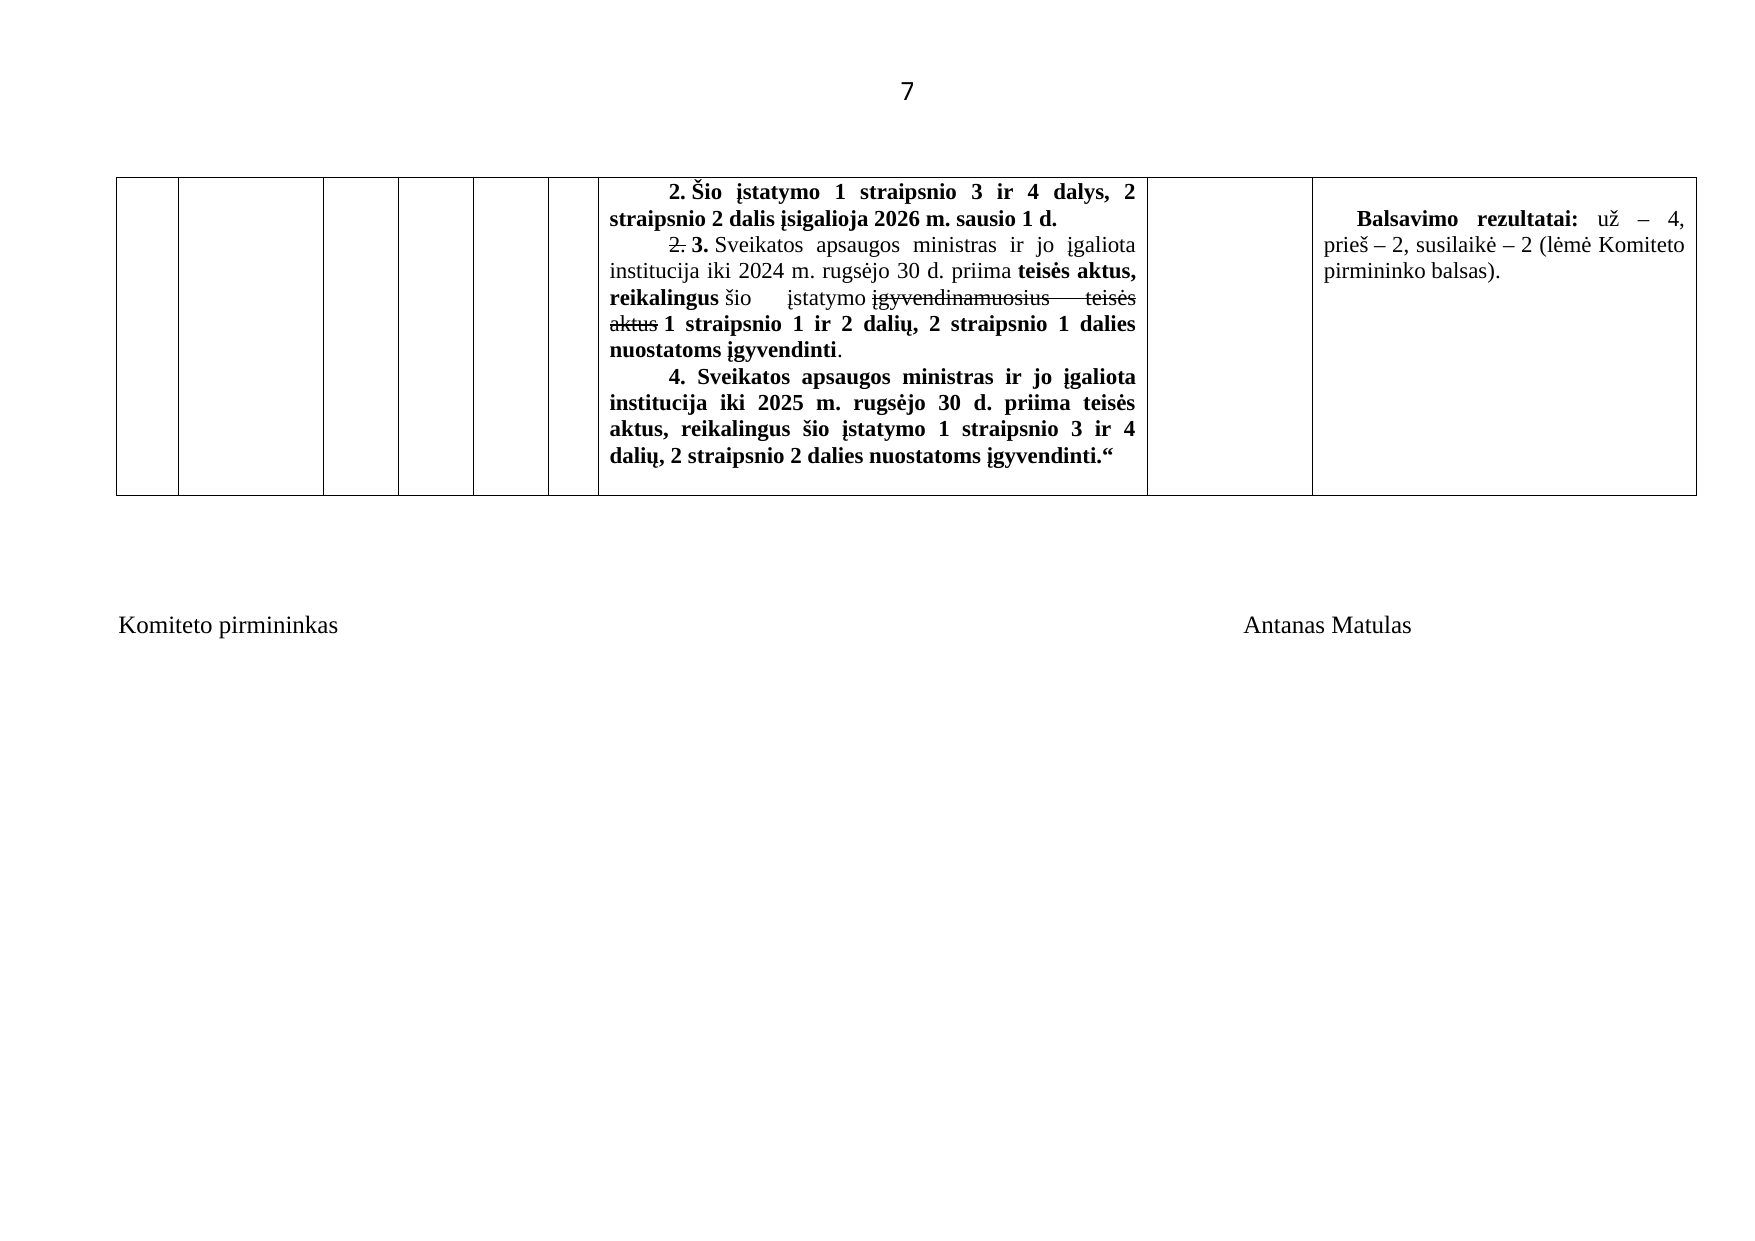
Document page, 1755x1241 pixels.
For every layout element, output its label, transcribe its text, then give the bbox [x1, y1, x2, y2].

table_cell [474, 178, 548, 494]
table_cell [324, 178, 398, 494]
table_cell [549, 178, 598, 494]
table_cell [1148, 178, 1312, 494]
table_cell 2. Šio įstatymo 1 straipsnio 3 ir 4 dalys, 2 straipsnio 2 dalis įsigalioja 2026 m. sausio 1 d. 2. 3. Sveikatos apsaugos ministras ir jo įgaliota institucija iki 2024 m. rugsėjo 30 d. priima teisės aktus, reikalingus šio įstatymo įgyvendinamuosius teisės aktus 1 straipsnio 1 ir 2 dalių, 2 straipsnio 1 dalies nuostatoms įgyvendinti. 4. Sveikatos apsaugos ministras ir jo įgaliota institucija iki 2025 m. rugsėjo 30 d. priima teisės aktus, reikalingus šio įstatymo 1 straipsnio 3 ir 4 dalių, 2 straipsnio 2 dalies nuostatoms įgyvendinti.“ [599, 178, 1147, 494]
text Komiteto pirmininkas Antanas Matulas [118, 611, 1695, 639]
table_cell [117, 178, 178, 494]
table_cell [399, 178, 473, 494]
table_cell Balsavimo rezultatai: už – 4, prieš – 2, susilaikė – 2 (lėmė Komiteto pirmininko balsas). [1313, 178, 1696, 494]
table_cell [179, 178, 323, 494]
